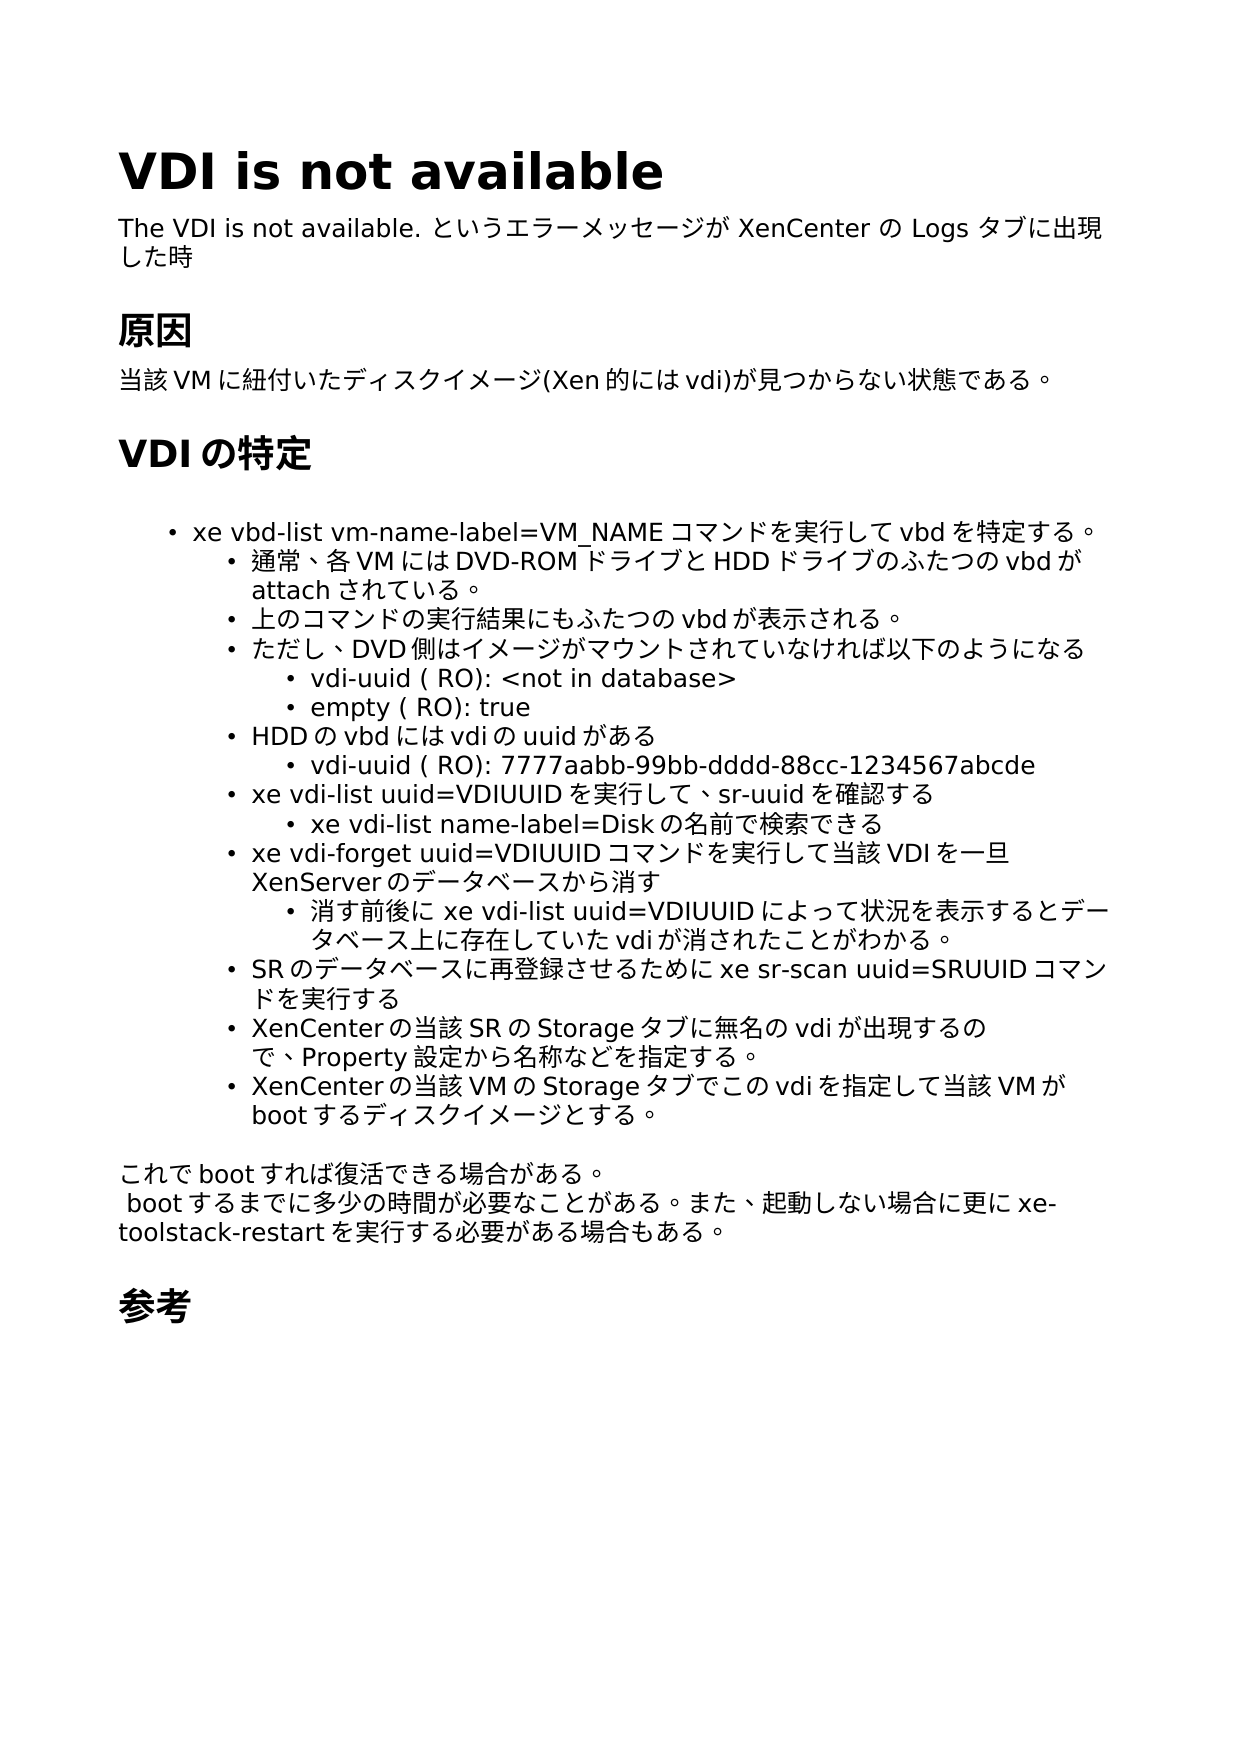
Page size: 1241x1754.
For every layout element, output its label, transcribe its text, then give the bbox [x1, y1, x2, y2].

text 当該VMに紐付いたディスクイメージ(Xen的にはvdi)が見つからない状態である。 [118, 366, 1122, 395]
list xe vdi-forget uuid=VDIUUIDコマンドを実行して当該VDIを一旦XenServerのデータベースから消す [236, 839, 1122, 897]
list vdi-uuid ( RO): 7777aabb-99bb-dddd-88cc-1234567abcde [295, 751, 1122, 781]
text The VDI is not available. というエラーメッセージが XenCenter の Logs タブに出現した時 [118, 214, 1122, 272]
subtitle 参考 [118, 1285, 1122, 1329]
list SRのデータベースに再登録させるためにxe sr-scan uuid=SRUUIDコマンドを実行する [236, 956, 1122, 1014]
list XenCenterの当該SRのStorageタブに無名のvdiが出現するので、Property設定から名称などを指定する。 [236, 1014, 1122, 1072]
subtitle VDIの特定 [118, 432, 1122, 476]
list xe vdi-list uuid=VDIUUIDを実行して、sr-uuidを確認する [236, 781, 1122, 810]
list 通常、各VMにはDVD-ROMドライブとHDDドライブのふたつのvbdがattachされている。 [236, 547, 1122, 606]
text これでbootすれば復活できる場合がある。 bootするまでに多少の時間が必要なことがある。また、起動しない場合に更にxe-toolstack-restartを実行する必要がある場合もある。 [118, 1160, 1122, 1248]
list 消す前後に xe vdi-list uuid=VDIUUIDによって状況を表示するとデータベース上に存在していたvdiが消されたことがわかる。 [295, 897, 1122, 956]
subtitle 原因 [118, 310, 1122, 353]
list xe vbd-list vm-name-label=VM_NAMEコマンドを実行してvbdを特定する。 [177, 518, 1122, 547]
list empty ( RO): true [295, 693, 1122, 722]
list xe vdi-list name-label=Diskの名前で検索できる [295, 810, 1122, 839]
list ただし、DVD側はイメージがマウントされていなければ以下のようになる [236, 635, 1122, 664]
subtitle VDI is not available [118, 143, 1122, 201]
list vdi-uuid ( RO): <not in database> [295, 664, 1122, 693]
list HDDのvbdにはvdiのuuidがある [236, 722, 1122, 751]
list XenCenterの当該VMのStorageタブでこのvdiを指定して当該VMがbootするディスクイメージとする。 [236, 1072, 1122, 1131]
list 上のコマンドの実行結果にもふたつのvbdが表示される。 [236, 606, 1122, 635]
